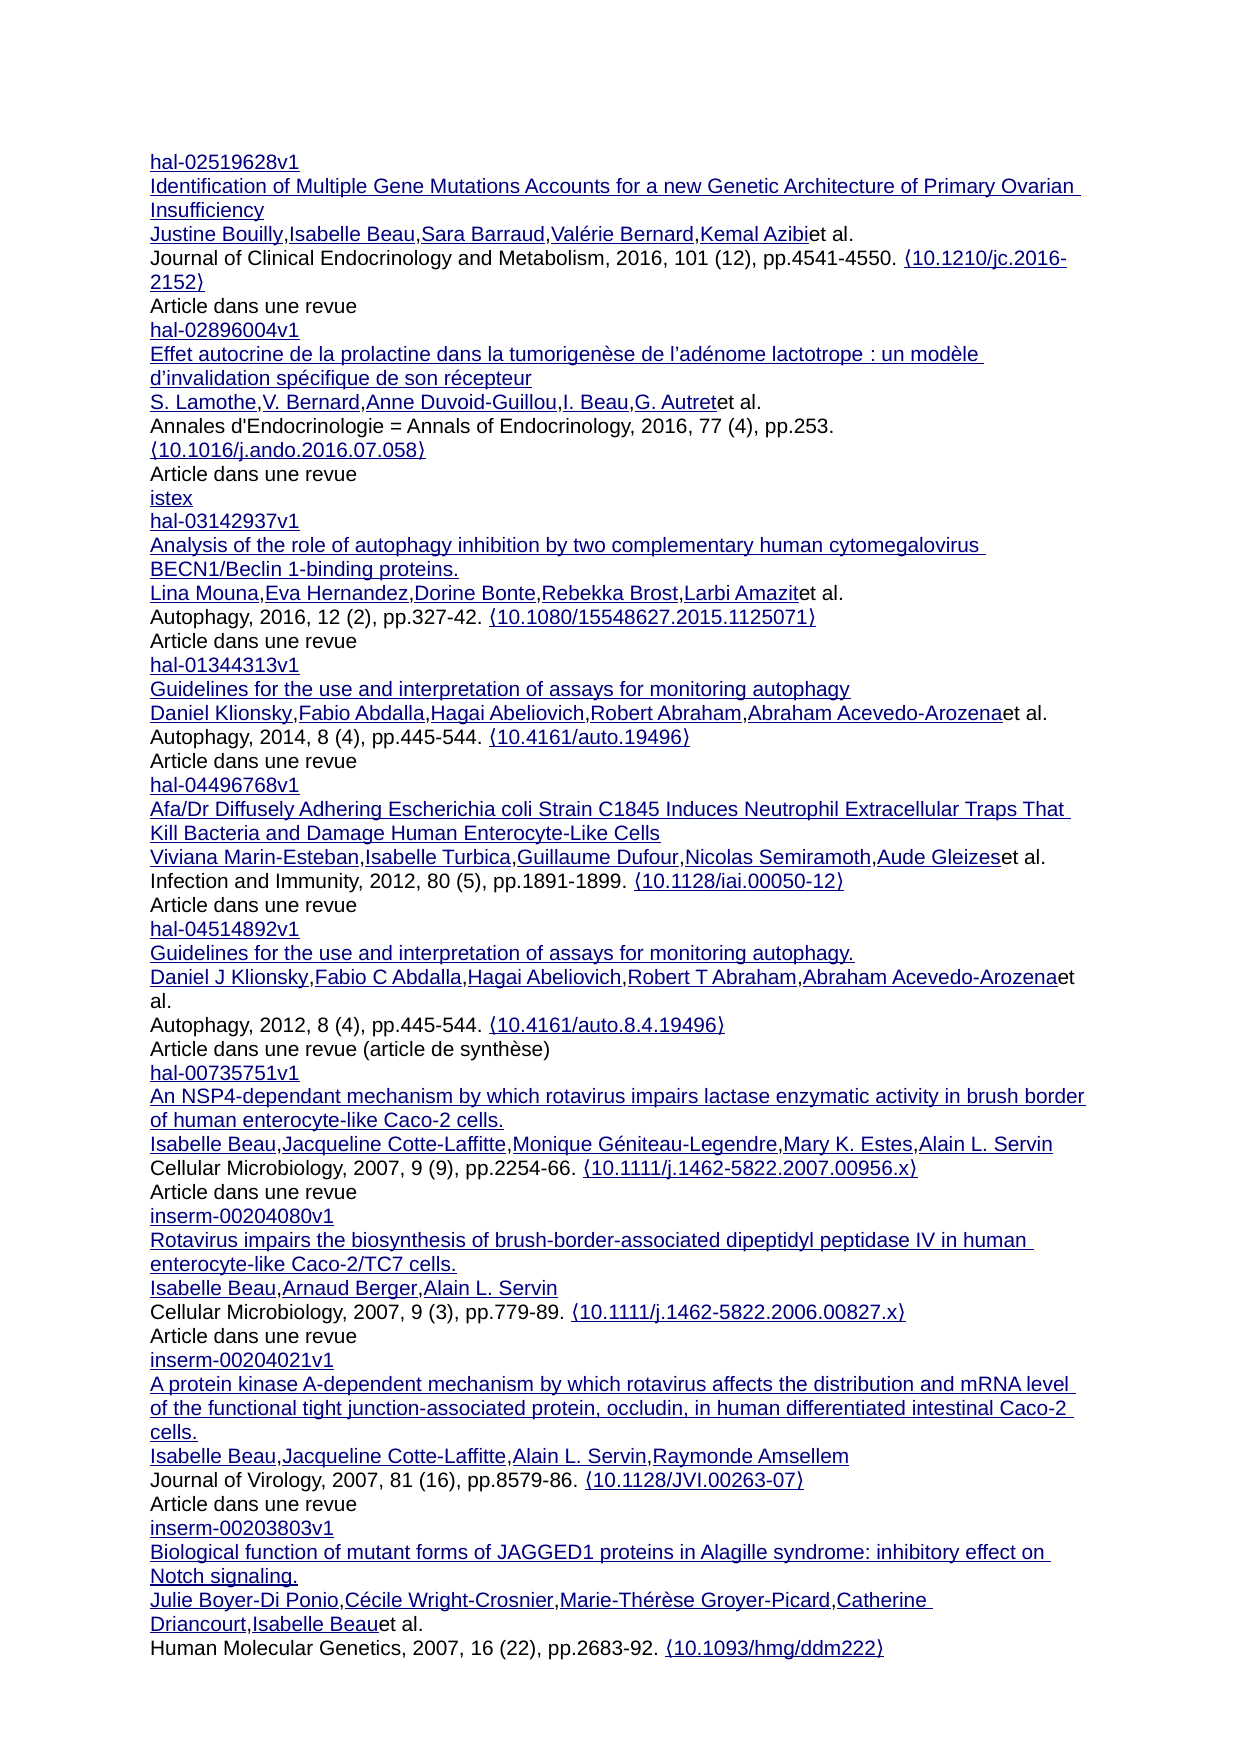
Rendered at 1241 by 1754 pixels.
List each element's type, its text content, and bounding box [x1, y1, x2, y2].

table_cell Effet autocrine de la prolactine dans la tumorigenèse de l’adénome lactotrope : un modèle d’invalidation spécifique de son récepteur S. Lamothe,V. Bernard,Anne Duvoid-Guillou,I. Beau,G. Autretet al. Annales d'Endocrinologie = Annals of Endocrinology, 2016, 77 (4), pp.253. ⟨10.1016/j.ando.2016.07.058⟩ Article dans une revue istex hal-03142937v1 [150, 342, 1090, 533]
table_cell Biological function of mutant forms of JAGGED1 proteins in Alagille syndrome: inhibitory effect on Notch signaling. Julie Boyer-Di Ponio,Cécile Wright-Crosnier,Marie-Thérèse Groyer-Picard,Catherine Driancourt,Isabelle Beauet al. Human Molecular Genetics, 2007, 16 (22), pp.2683-92. ⟨10.1093/hmg/ddm222⟩ [150, 1540, 1090, 1659]
table_cell Afa/Dr Diffusely Adhering Escherichia coli Strain C1845 Induces Neutrophil Extracellular Traps That Kill Bacteria and Damage Human Enterocyte-Like Cells Viviana Marin-Esteban,Isabelle Turbica,Guillaume Dufour,Nicolas Semiramoth,Aude Gleizeset al. Infection and Immunity, 2012, 80 (5), pp.1891-1899. ⟨10.1128/iai.00050-12⟩ Article dans une revue hal-04514892v1 [150, 797, 1090, 941]
table_cell An NSP4-dependant mechanism by which rotavirus impairs lactase enzymatic activity in brush border of human enterocyte-like Caco-2 cells. Isabelle Beau,Jacqueline Cotte-Laffitte,Monique Géniteau-Legendre,Mary K. Estes,Alain L. Servin Cellular Microbiology, 2007, 9 (9), pp.2254-66. ⟨10.1111/j.1462-5822.2007.00956.x⟩ Article dans une revue inserm-00204080v1 [150, 1084, 1090, 1228]
table_cell A protein kinase A-dependent mechanism by which rotavirus affects the distribution and mRNA level of the functional tight junction-associated protein, occludin, in human differentiated intestinal Caco-2 cells. Isabelle Beau,Jacqueline Cotte-Laffitte,Alain L. Servin,Raymonde Amsellem Journal of Virology, 2007, 81 (16), pp.8579-86. ⟨10.1128/JVI.00263-07⟩ Article dans une revue inserm-00203803v1 [150, 1372, 1090, 1539]
table_cell Analysis of the role of autophagy inhibition by two complementary human cytomegalovirus BECN1/Beclin 1-binding proteins. Lina Mouna,Eva Hernandez,Dorine Bonte,Rebekka Brost,Larbi Amazitet al. Autophagy, 2016, 12 (2), pp.327-42. ⟨10.1080/15548627.2015.1125071⟩ Article dans une revue hal-01344313v1 [150, 533, 1090, 677]
table_cell Guidelines for the use and interpretation of assays for monitoring autophagy. Daniel J Klionsky,Fabio C Abdalla,Hagai Abeliovich,Robert T Abraham,Abraham Acevedo-Arozenaet al. Autophagy, 2012, 8 (4), pp.445-544. ⟨10.4161/auto.8.4.19496⟩ Article dans une revue (article de synthèse) hal-00735751v1 [150, 941, 1090, 1084]
table_cell Guidelines for the use and interpretation of assays for monitoring autophagy Daniel Klionsky,Fabio Abdalla,Hagai Abeliovich,Robert Abraham,Abraham Acevedo-Arozenaet al. Autophagy, 2014, 8 (4), pp.445-544. ⟨10.4161/auto.19496⟩ Article dans une revue hal-04496768v1 [150, 677, 1090, 797]
table_cell Rotavirus impairs the biosynthesis of brush-border-associated dipeptidyl peptidase IV in human enterocyte-like Caco-2/TC7 cells. Isabelle Beau,Arnaud Berger,Alain L. Servin Cellular Microbiology, 2007, 9 (3), pp.779-89. ⟨10.1111/j.1462-5822.2006.00827.x⟩ Article dans une revue inserm-00204021v1 [150, 1228, 1090, 1372]
table_cell Identification of Multiple Gene Mutations Accounts for a new Genetic Architecture of Primary Ovarian Insufficiency Justine Bouilly,Isabelle Beau,Sara Barraud,Valérie Bernard,Kemal Azibiet al. Journal of Clinical Endocrinology and Metabolism, 2016, 101 (12), pp.4541-4550. ⟨10.1210/jc.2016-2152⟩ Article dans une revue hal-02896004v1 [150, 174, 1090, 342]
table_cell hal-02519628v1 [150, 150, 1090, 174]
